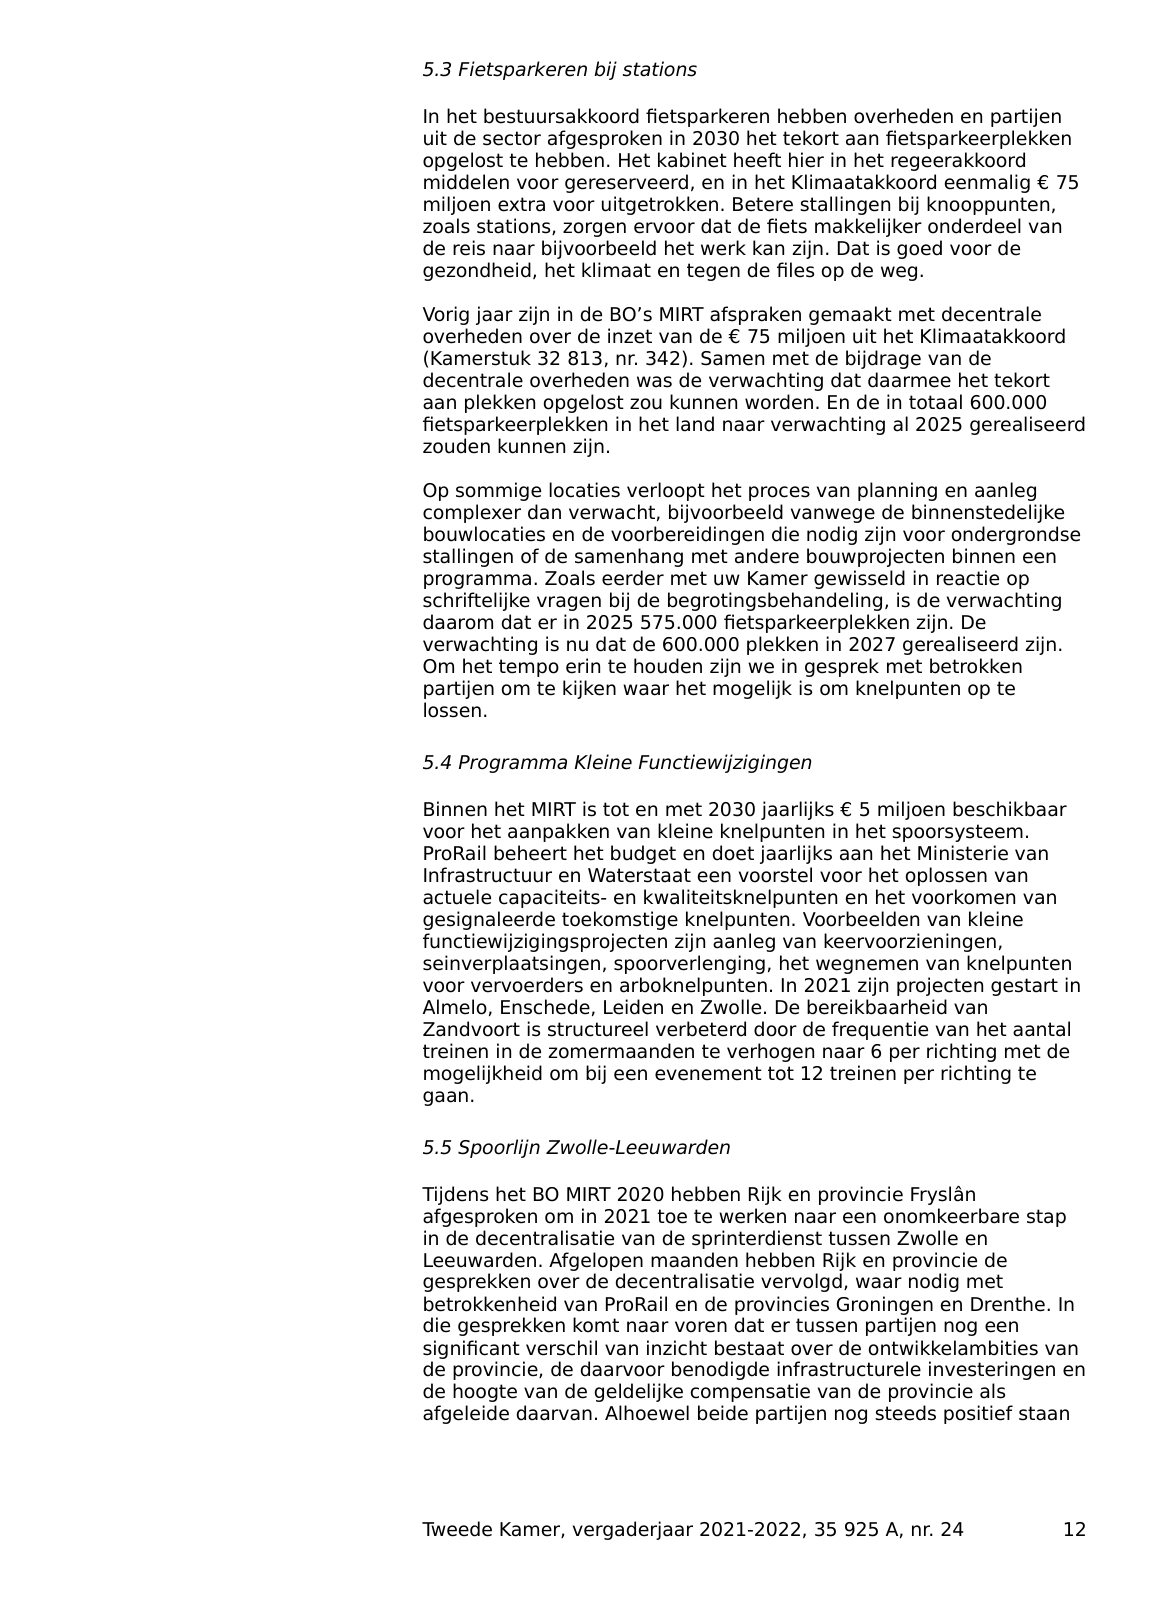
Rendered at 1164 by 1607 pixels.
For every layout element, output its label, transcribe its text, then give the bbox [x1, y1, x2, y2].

text Vorig jaar zijn in de BO’s MIRT afspraken gemaakt met decentrale overheden over de inzet van de € 75 miljoen uit het Klimaatakkoord (Kamerstuk 32 813, nr. 342). Samen met de bijdrage van de decentrale overheden was de verwachting dat daarmee het tekort aan plekken opgelost zou kunnen worden. En de in totaal 600.000 fietsparkeerplekken in het land naar verwachting al 2025 gerealiseerd zouden kunnen zijn. [422, 304, 1087, 458]
text Binnen het MIRT is tot en met 2030 jaarlijks € 5 miljoen beschikbaar voor het aanpakken van kleine knelpunten in het spoorsysteem. ProRail beheert het budget en doet jaarlijks aan het Ministerie van Infrastructuur en Waterstaat een voorstel voor het oplossen van actuele capaciteits- en kwaliteitsknelpunten en het voorkomen van gesignaleerde toekomstige knelpunten. Voorbeelden van kleine functiewijzigingsprojecten zijn aanleg van keervoorzieningen, seinverplaatsingen, spoorverlenging, het wegnemen van knelpunten voor vervoerders en arboknelpunten. In 2021 zijn projecten gestart in Almelo, Enschede, Leiden en Zwolle. De bereikbaarheid van Zandvoort is structureel verbeterd door de frequentie van het aantal treinen in de zomermaanden te verhogen naar 6 per richting met de mogelijkheid om bij een evenement tot 12 treinen per richting te gaan. [422, 799, 1087, 1107]
subtitle 5.4 Programma Kleine Functiewijzigingen [422, 752, 1087, 774]
text In het bestuursakkoord fietsparkeren hebben overheden en partijen uit de sector afgesproken in 2030 het tekort aan fietsparkeerplekken opgelost te hebben. Het kabinet heeft hier in het regeerakkoord middelen voor gereserveerd, en in het Klimaatakkoord eenmalig € 75 miljoen extra voor uitgetrokken. Betere stallingen bij knooppunten, zoals stations, zorgen ervoor dat de fiets makkelijker onderdeel van de reis naar bijvoorbeeld het werk kan zijn. Dat is goed voor de gezondheid, het klimaat en tegen de files op de weg. [422, 106, 1087, 282]
text Tijdens het BO MIRT 2020 hebben Rijk en provincie Fryslân afgesproken om in 2021 toe te werken naar een onomkeerbare stap in de decentralisatie van de sprinterdienst tussen Zwolle en Leeuwarden. Afgelopen maanden hebben Rijk en provincie de gesprekken over de decentralisatie vervolgd, waar nodig met betrokkenheid van ProRail en de provincies Groningen en Drenthe. In die gesprekken komt naar voren dat er tussen partijen nog een significant verschil van inzicht bestaat over de ontwikkelambities van de provincie, de daarvoor benodigde infrastructurele investeringen en de hoogte van de geldelijke compensatie van de provincie als afgeleide daarvan. Alhoewel beide partijen nog steeds positief staan [422, 1183, 1087, 1425]
text Op sommige locaties verloopt het proces van planning en aanleg complexer dan verwacht, bijvoorbeeld vanwege de binnenstedelijke bouwlocaties en de voorbereidingen die nodig zijn voor ondergrondse stallingen of de samenhang met andere bouwprojecten binnen een programma. Zoals eerder met uw Kamer gewisseld in reactie op schriftelijke vragen bij de begrotingsbehandeling, is de verwachting daarom dat er in 2025 575.000 fietsparkeerplekken zijn. De verwachting is nu dat de 600.000 plekken in 2027 gerealiseerd zijn. Om het tempo erin te houden zijn we in gesprek met betrokken partijen om te kijken waar het mogelijk is om knelpunten op te lossen. [422, 480, 1087, 722]
subtitle 5.5 Spoorlijn Zwolle-Leeuwarden [422, 1137, 1087, 1158]
subtitle 5.3 Fietsparkeren bij stations [422, 59, 1087, 81]
